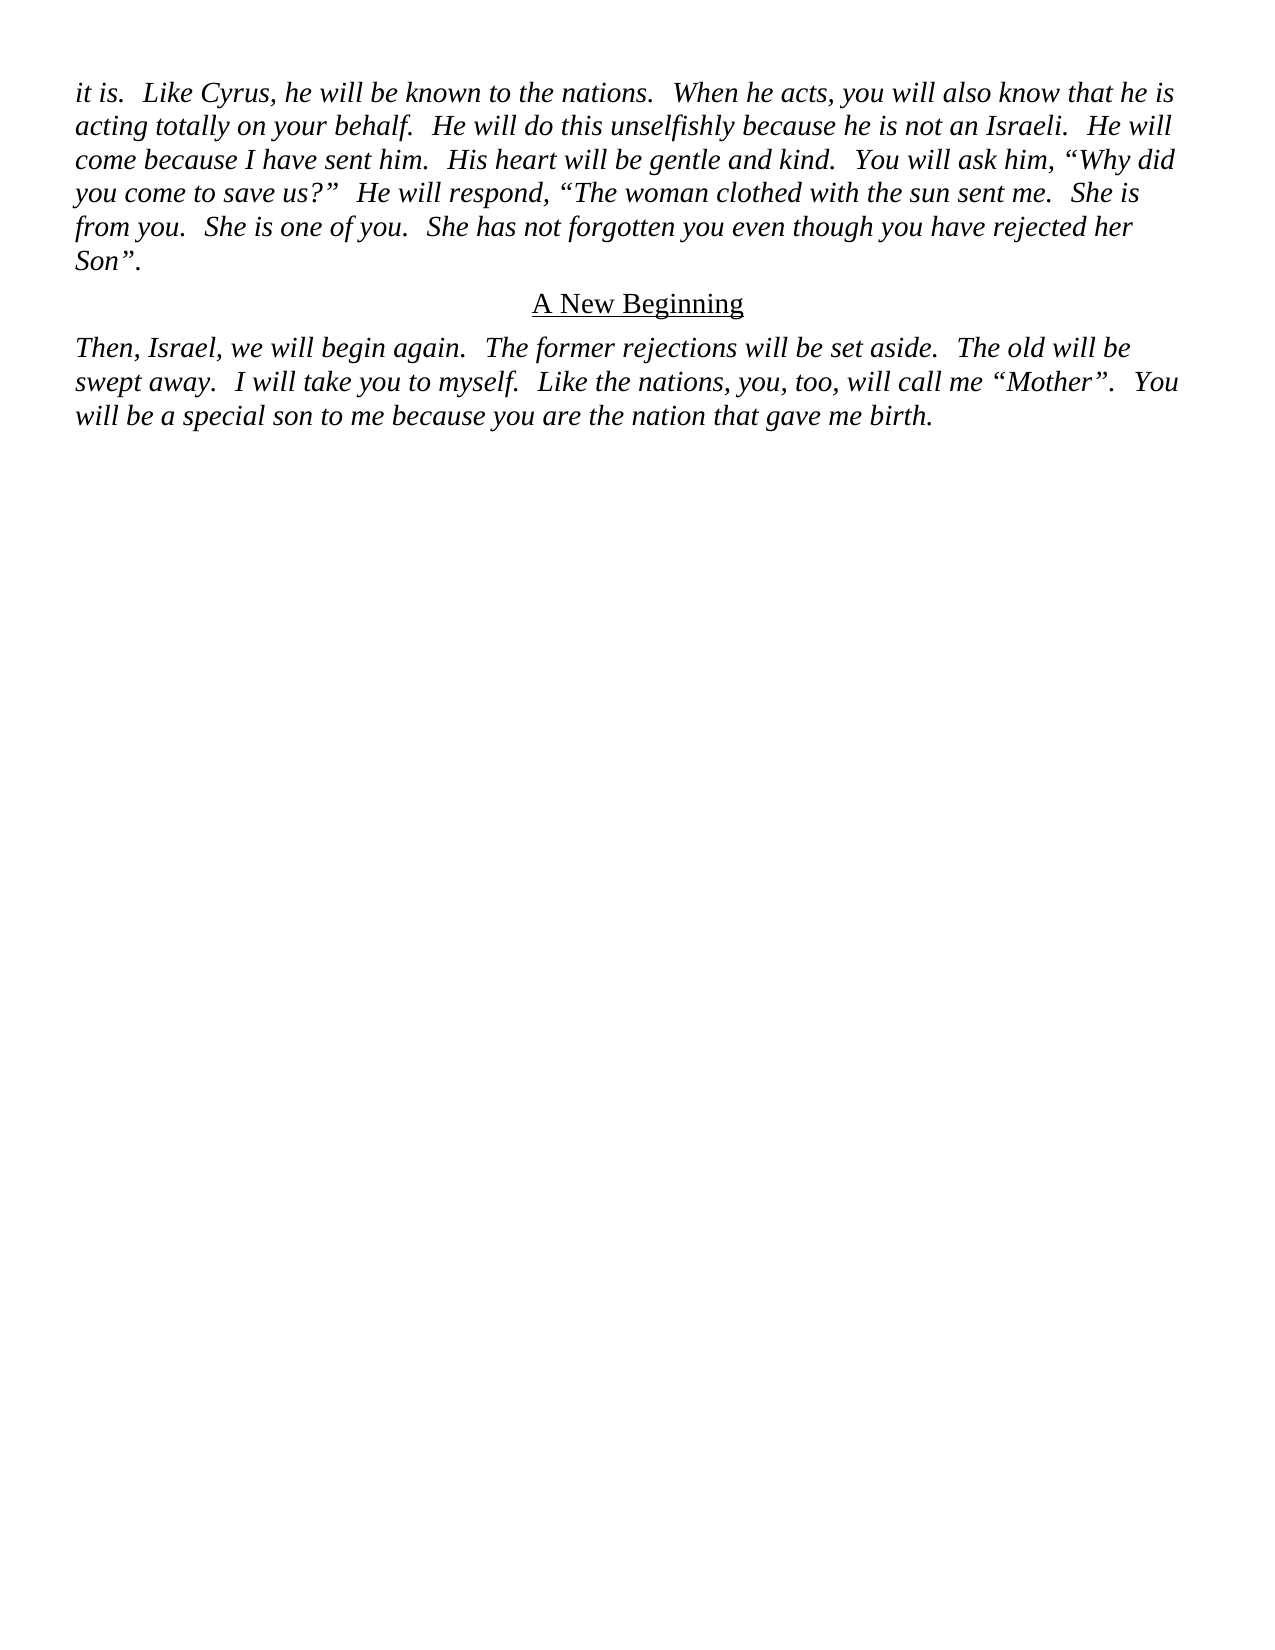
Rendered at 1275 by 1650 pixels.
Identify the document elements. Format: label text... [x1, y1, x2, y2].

text Then, Israel, we will begin again. The former rejections will be set aside. The old will be swept away. I will take you to myself. Like the nations, you, too, will call me “Mother”. You will be a special son to me because you are the nation that gave me birth. [75, 331, 1200, 431]
text it is. Like Cyrus, he will be known to the nations. When he acts, you will also know that he is acting totally on your behalf. He will do this unselfishly because he is not an Israeli. He will come because I have sent him. His heart will be gentle and kind. You will ask him, “Why did you come to save us?” He will respond, “The woman clothed with the sun sent me. She is from you. She is one of you. She has not forgotten you even though you have rejected her Son”. [75, 75, 1200, 276]
text A New Beginning [75, 287, 1200, 320]
